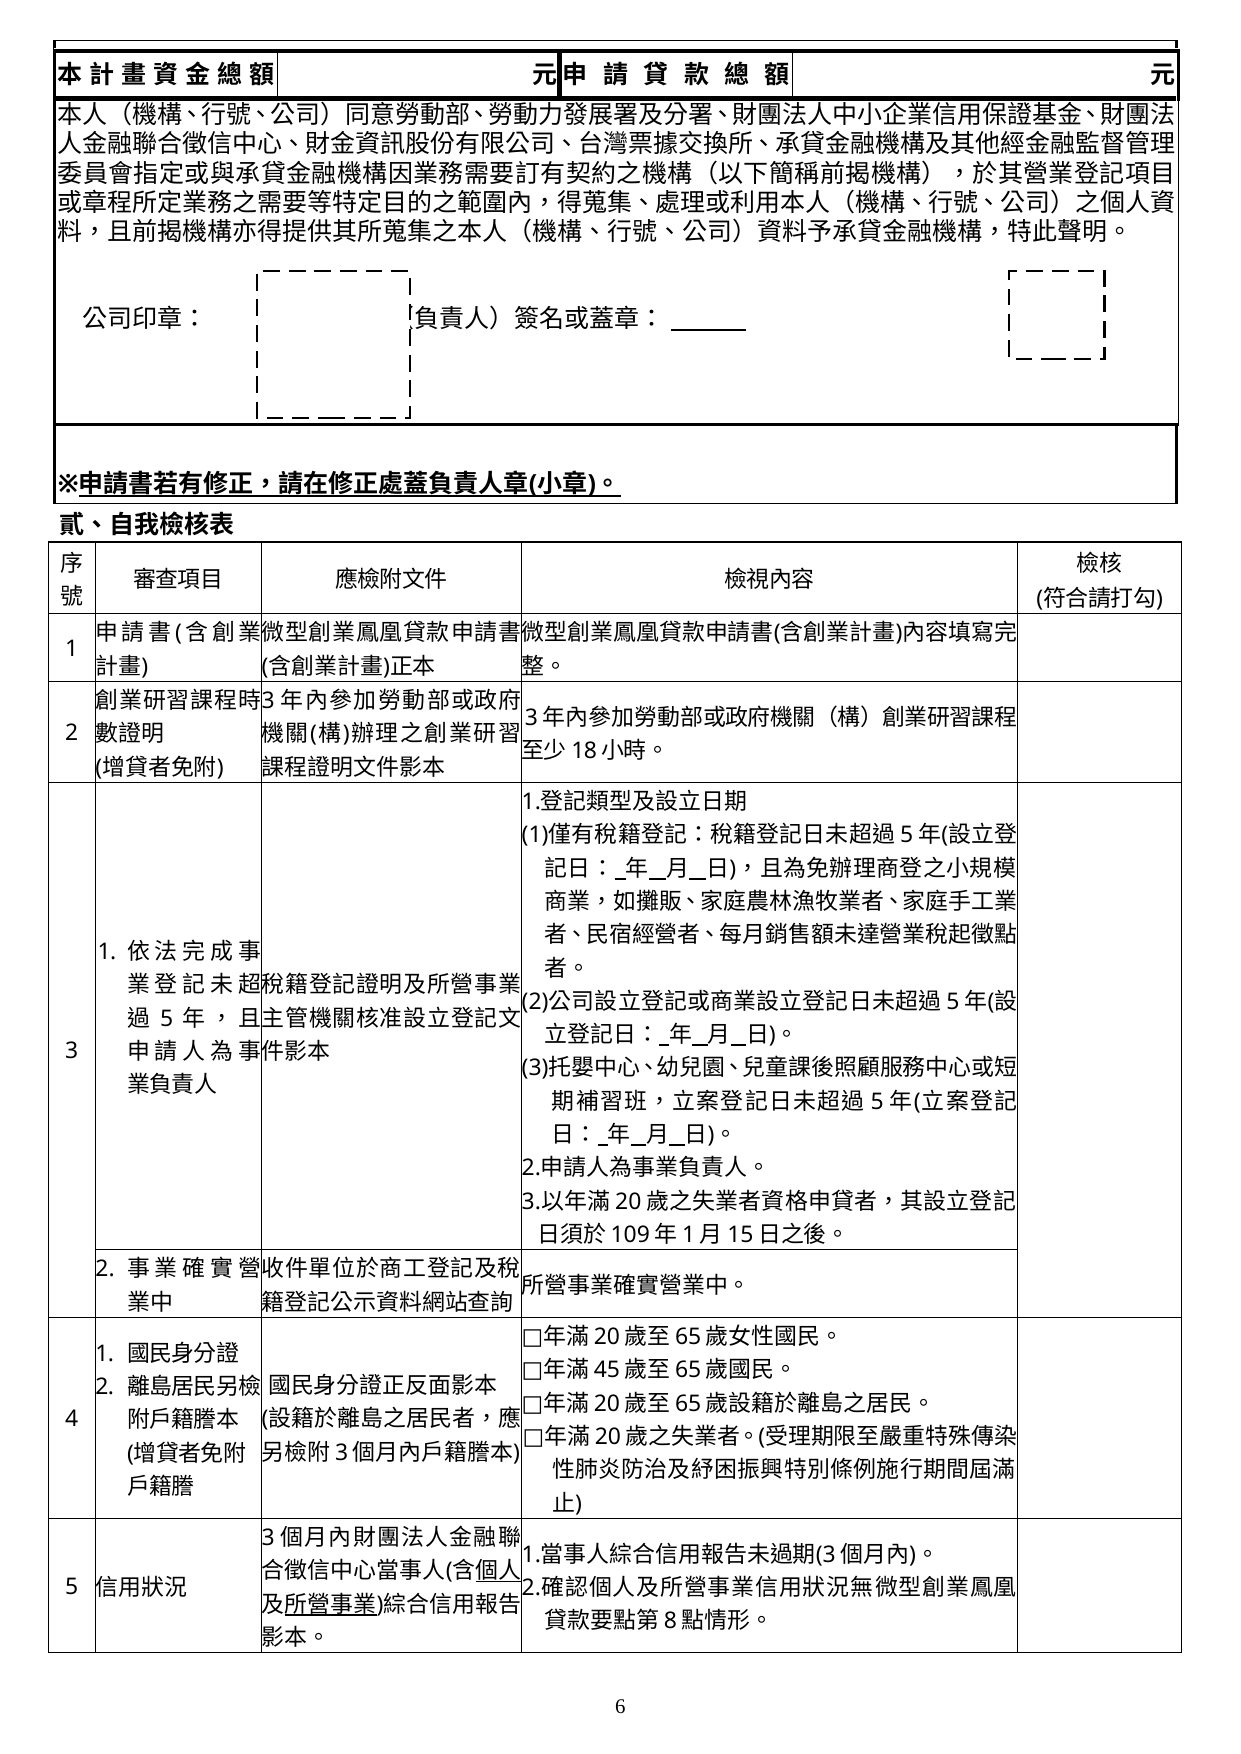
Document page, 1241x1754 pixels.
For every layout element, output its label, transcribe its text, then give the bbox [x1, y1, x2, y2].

table_header 檢視內容 [522, 543, 1017, 613]
table_cell 1.登記類型及設立日期 (1)僅有稅籍登記：稅籍登記日未超過5年(設立登記日： 年 月 日)，且為免辦理商登之小規模商業，如攤販、家庭農林漁牧業者、家庭手工業者、民宿經營者、每月銷售額未達營業稅起徵點者。 (2)公司設立登記或商業設立登記日未超過5年(設立登記日： 年 月 日)。 (3)托嬰中心、幼兒園、兒童課後照顧服務中心或短期補習班，立案登記日未超過5年(立案登記日： 年 月 日)。 2.申請人為事業負責人。 3.以年滿20歲之失業者資格申貸者，其設立登記日須於109年1月15日之後。 [522, 783, 1017, 1249]
table_cell 5 [49, 1519, 95, 1652]
table_cell [1018, 682, 1181, 782]
table_header 序號 [49, 543, 95, 613]
table_cell 稅籍登記證明及所營事業主管機關核准設立登記文件影本 [262, 783, 521, 1249]
table_cell [56, 41, 1175, 49]
table_header 應檢附文件 [262, 543, 521, 613]
table_cell [1018, 614, 1181, 681]
table_cell 2 [49, 682, 95, 782]
table_header 元 [278, 53, 557, 96]
table_cell [1018, 783, 1181, 1317]
table_cell 1.當事人綜合信用報告未過期(3個月內)。 2.確認個人及所營事業信用狀況無微型創業鳳凰貸款要點第8點情形。 [522, 1519, 1017, 1652]
table_cell ※申請書若有修正，請在修正處蓋負責人章(小章)。 [56, 426, 1175, 503]
table_header 審查項目 [96, 543, 261, 613]
table_header 檢核 (符合請打勾) [1018, 543, 1181, 613]
table_header 申請貸款總額 [562, 53, 792, 96]
table_cell 所營事業確實營業中。 [522, 1250, 1017, 1317]
table_cell 微型創業鳳凰貸款申請書(含創業計畫)內容填寫完整。 [522, 614, 1017, 681]
table_cell 依法完成事業登記未超過5年，且申請人為事業負責人 [96, 783, 261, 1249]
table_header 元 [793, 53, 1177, 96]
table_cell 事業確實營業中 [96, 1250, 261, 1317]
table_cell □年滿20歲至65歲女性國民。 □年滿45歲至65歲國民。 □年滿20歲至65歲設籍於離島之居民。 □年滿20歲之失業者。(受理期限至嚴重特殊傳染性肺炎防治及紓困振興特別條例施行期間屆滿止) [522, 1318, 1017, 1518]
table_cell 申請書(含創業計畫) [96, 614, 261, 681]
table_cell 信用狀況 [96, 1519, 261, 1652]
table_cell 4 [49, 1318, 95, 1518]
table_cell 本人（機構、行號、公司）同意勞動部、勞動力發展署及分署、財團法人中小企業信用保證基金、財團法人金融聯合徵信中心、財金資訊股份有限公司、台灣票據交換所、承貸金融機構及其他經金融監督管理委員會指定或與承貸金融機構因業務需要訂有契約之機構（以下簡稱前揭機構），於其營業登記項目或章程所定業務之需要等特定目的之範圍內，得蒐集、處理或利用本人（機構、行號、公司）之個人資料，且前揭機構亦得提供其所蒐集之本人（機構、行號、公司）資料予承貸金融機構，特此聲明。 公司印章： 申請人（負責人）簽名或蓋章： [56, 96, 1178, 423]
table_header 本計畫資金總額 [56, 53, 277, 96]
table_cell 3年內參加勞動部或政府機關（構）創業研習課程至少18小時。 [522, 682, 1017, 782]
table_cell 3 [49, 783, 95, 1317]
table_cell 1. 國民身分證 2. 離島居民另檢附戶籍謄本(增貸者免附戶籍謄 [96, 1318, 261, 1518]
table_cell 收件單位於商工登記及稅籍登記公示資料網站查詢 [262, 1250, 521, 1317]
table_cell 3個月內財團法人金融聯合徵信中心當事人(含個人及所營事業)綜合信用報告影本。 [262, 1519, 521, 1652]
table_cell 3年內參加勞動部或政府機關(構)辦理之創業研習課程證明文件影本 [262, 682, 521, 782]
text 貳、自我檢核表 [59, 504, 1181, 541]
table_cell 微型創業鳳凰貸款申請書(含創業計畫)正本 [262, 614, 521, 681]
table_cell 國民身分證正反面影本 (設籍於離島之居民者，應另檢附3個月內戶籍謄本) [262, 1318, 521, 1518]
table_cell 1 [49, 614, 95, 681]
table_cell 創業研習課程時數證明 (增貸者免附) [96, 682, 261, 782]
table_cell [1018, 1519, 1181, 1652]
table_cell [1018, 1318, 1181, 1518]
